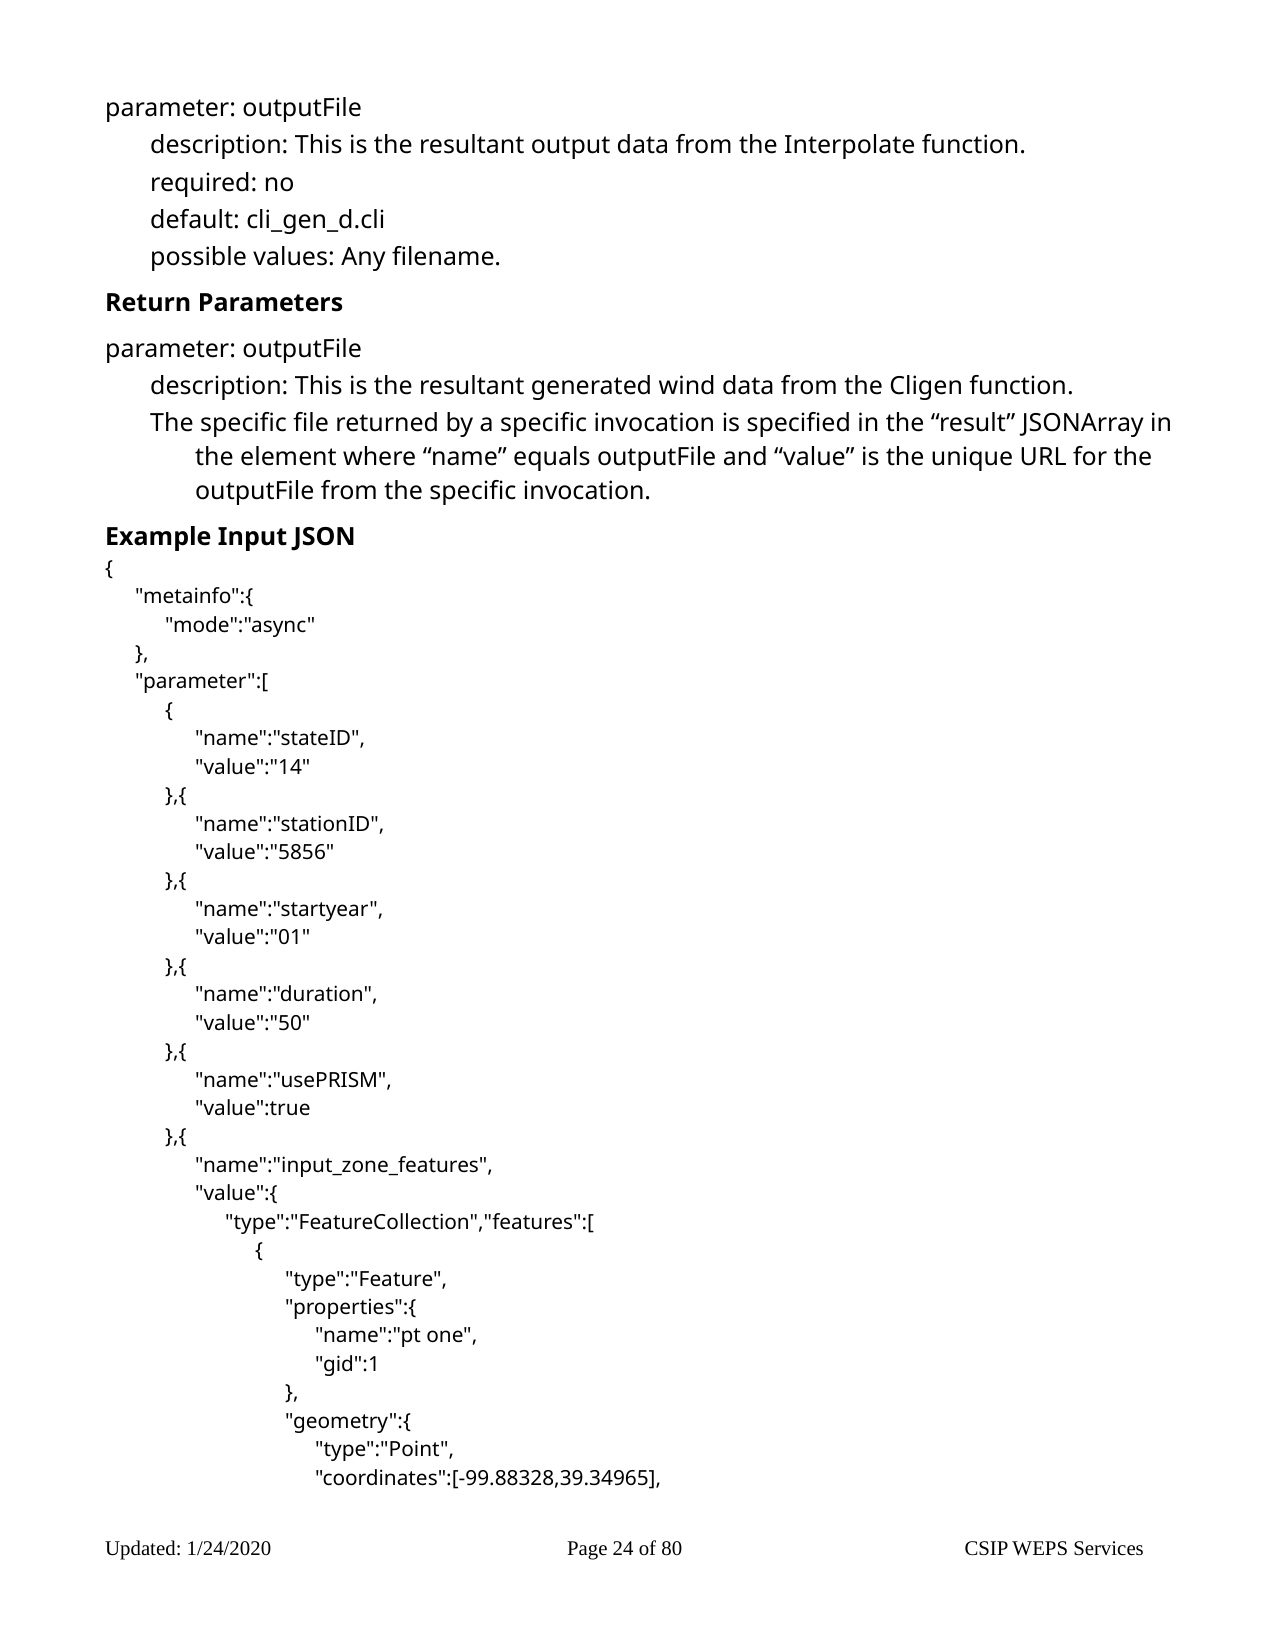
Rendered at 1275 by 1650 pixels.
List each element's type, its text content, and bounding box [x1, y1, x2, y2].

text "name":"pt one", [105, 1321, 1185, 1349]
text { [105, 695, 1185, 723]
text },{ [105, 780, 1185, 809]
text description: This is the resultant generated wind data from the Cligen function. [150, 367, 1185, 402]
text }, [105, 1377, 1185, 1406]
text parameter: outputFile [105, 90, 1185, 124]
text "type":"FeatureCollection","features":[ [105, 1207, 1185, 1235]
text "value":"14" [105, 752, 1185, 780]
text }, [105, 638, 1185, 667]
text },{ [105, 951, 1185, 979]
text },{ [105, 866, 1185, 894]
text { [105, 1235, 1185, 1264]
text "parameter":[ [105, 667, 1185, 695]
text "value":"01" [105, 922, 1185, 951]
text The specific file returned by a specific invocation is specified in the “result” JSONArray in the element where “name” equals outputFile and “value” is the unique URL for the outputFile from the specific invocation. [150, 404, 1185, 507]
text "type":"Point", [105, 1434, 1185, 1463]
text "coordinates":[-99.88328,39.34965], [105, 1463, 1185, 1491]
text },{ [105, 1036, 1185, 1065]
text { [105, 553, 1185, 581]
text "name":"input_zone_features", [105, 1150, 1185, 1178]
text "mode":"async" [105, 610, 1185, 638]
text "properties":{ [105, 1292, 1185, 1321]
text "type":"Feature", [105, 1264, 1185, 1292]
text "name":"startyear", [105, 894, 1185, 922]
text "value":"50" [105, 1008, 1185, 1036]
text default: cli_gen_d.cli [150, 201, 1185, 235]
text "metainfo":{ [105, 581, 1185, 610]
text "value":true [105, 1093, 1185, 1122]
text description: This is the resultant output data from the Interpolate function. [150, 127, 1185, 161]
text "name":"usePRISM", [105, 1065, 1185, 1093]
text },{ [105, 1122, 1185, 1150]
text "value":{ [105, 1178, 1185, 1207]
text "name":"duration", [105, 979, 1185, 1008]
text "value":"5856" [105, 837, 1185, 866]
text parameter: outputFile [105, 330, 1185, 364]
text possible values: Any filename. [150, 238, 1185, 272]
text Example Input JSON [105, 519, 1185, 553]
text "geometry":{ [105, 1406, 1185, 1434]
text required: no [150, 164, 1185, 198]
text "gid":1 [105, 1349, 1185, 1377]
text "name":"stateID", [105, 723, 1185, 752]
text "name":"stationID", [105, 809, 1185, 837]
text Return Parameters [105, 284, 1185, 318]
